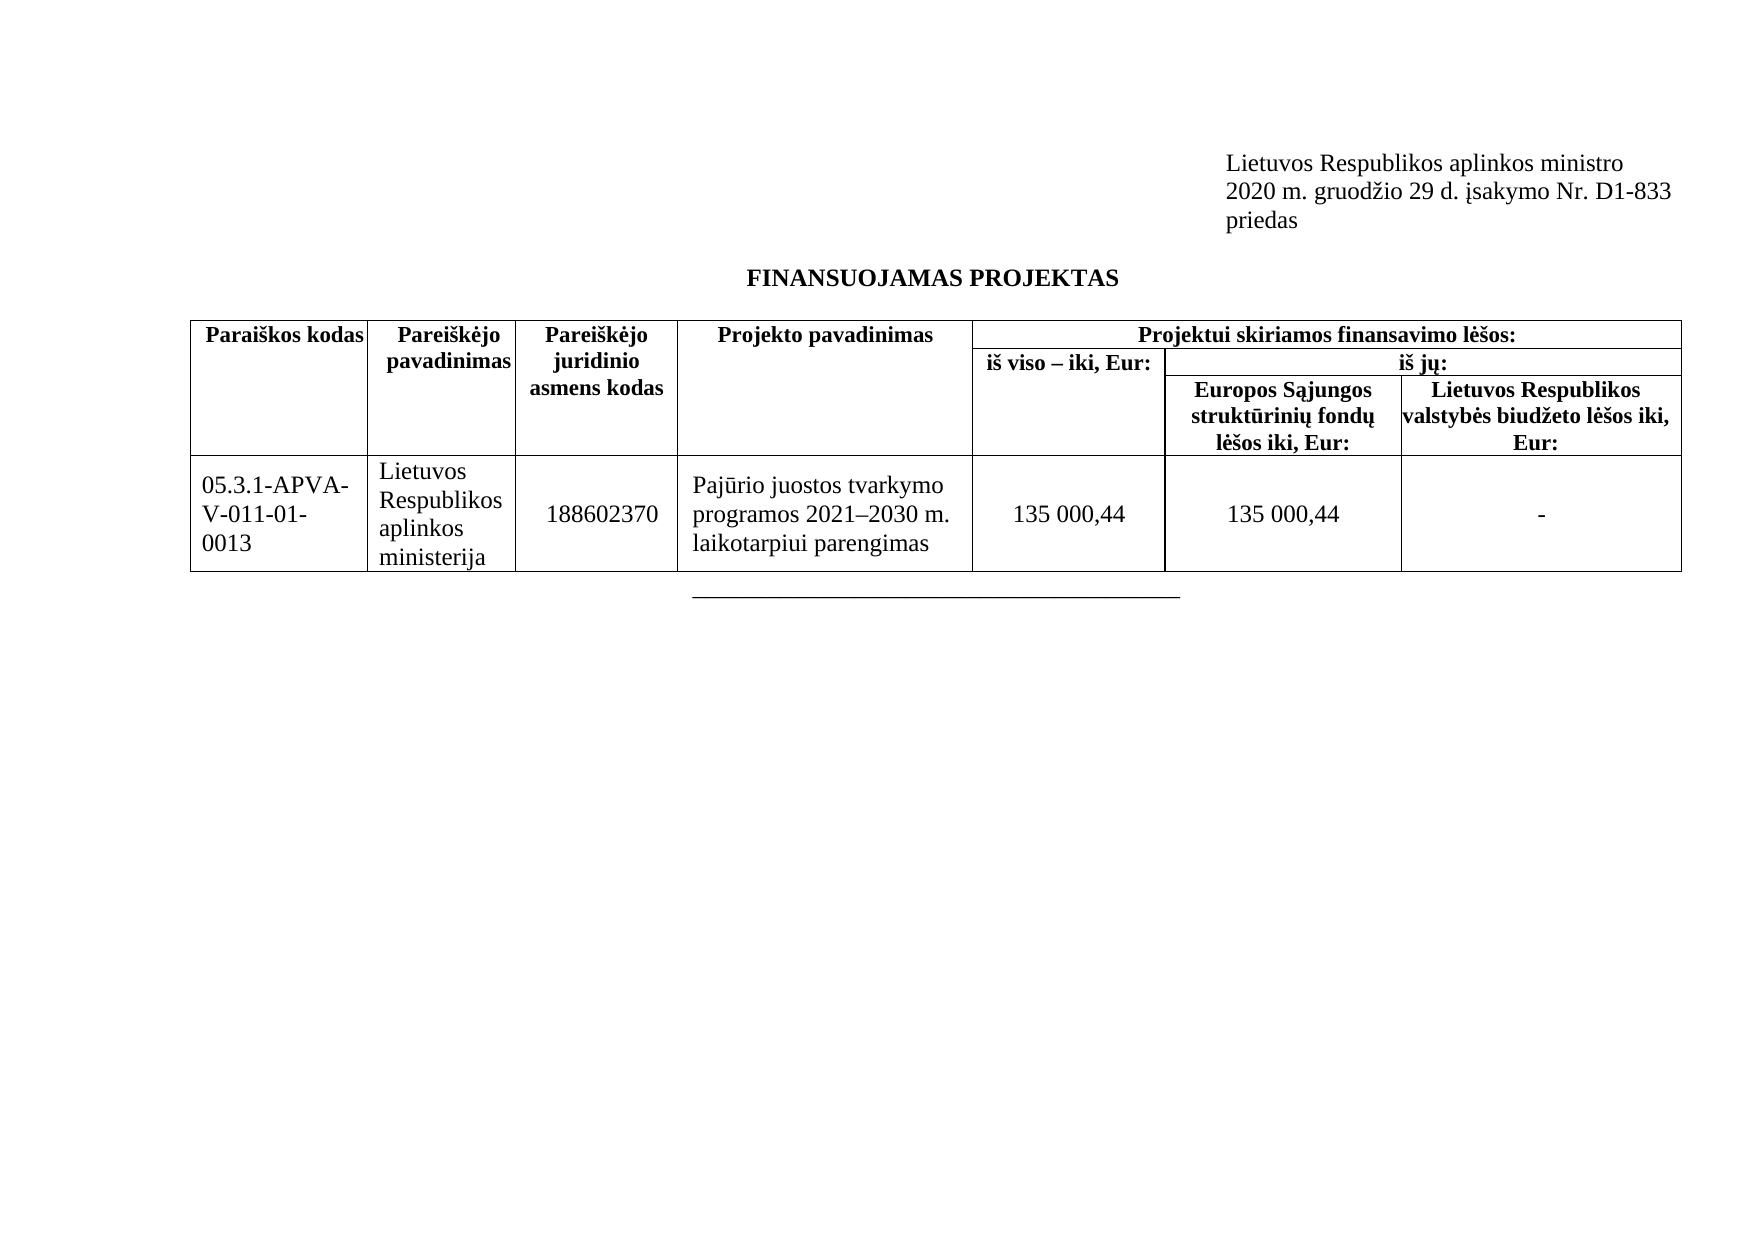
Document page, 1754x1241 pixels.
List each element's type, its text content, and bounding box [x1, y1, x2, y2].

table_cell Lietuvos Respublikos valstybės biudžeto lėšos iki, Eur: [1402, 376, 1681, 455]
table_header Pareiškėjo pavadinimas [368, 321, 515, 455]
table_cell 135 000,44 [1166, 456, 1401, 571]
text 2020 m. gruodžio 29 d. įsakymo Nr. D1-833 [177, 176, 1695, 205]
table_cell Pajūrio juostos tvarkymo programos 2021–2030 m. laikotarpiui parengimas [678, 456, 972, 571]
table_header Projekto pavadinimas [678, 321, 972, 455]
text _______________________________________ [177, 572, 1695, 601]
table_cell Lietuvos Respublikos aplinkos ministerija [368, 456, 515, 571]
table_header Projektui skiriamos finansavimo lėšos: [973, 321, 1681, 347]
text Lietuvos Respublikos aplinkos ministro [177, 148, 1695, 176]
table_cell iš jų: [1166, 349, 1681, 375]
table_cell 05.3.1-APVA-V-011-01-0013 [191, 456, 367, 571]
table_header Paraiškos kodas [191, 321, 367, 455]
table_cell - [1402, 456, 1681, 571]
table_header Pareiškėjo juridinio asmens kodas [516, 321, 677, 455]
table_cell Europos Sąjungos struktūrinių fondų lėšos iki, Eur: [1166, 376, 1401, 455]
table_cell 135 000,44 [973, 456, 1164, 571]
text FINANSUOJAMAS PROJEKTAS [177, 263, 1695, 291]
table_cell 188602370 [516, 456, 677, 571]
text priedas [177, 205, 1695, 234]
table_cell iš viso – iki, Eur: [973, 349, 1164, 455]
